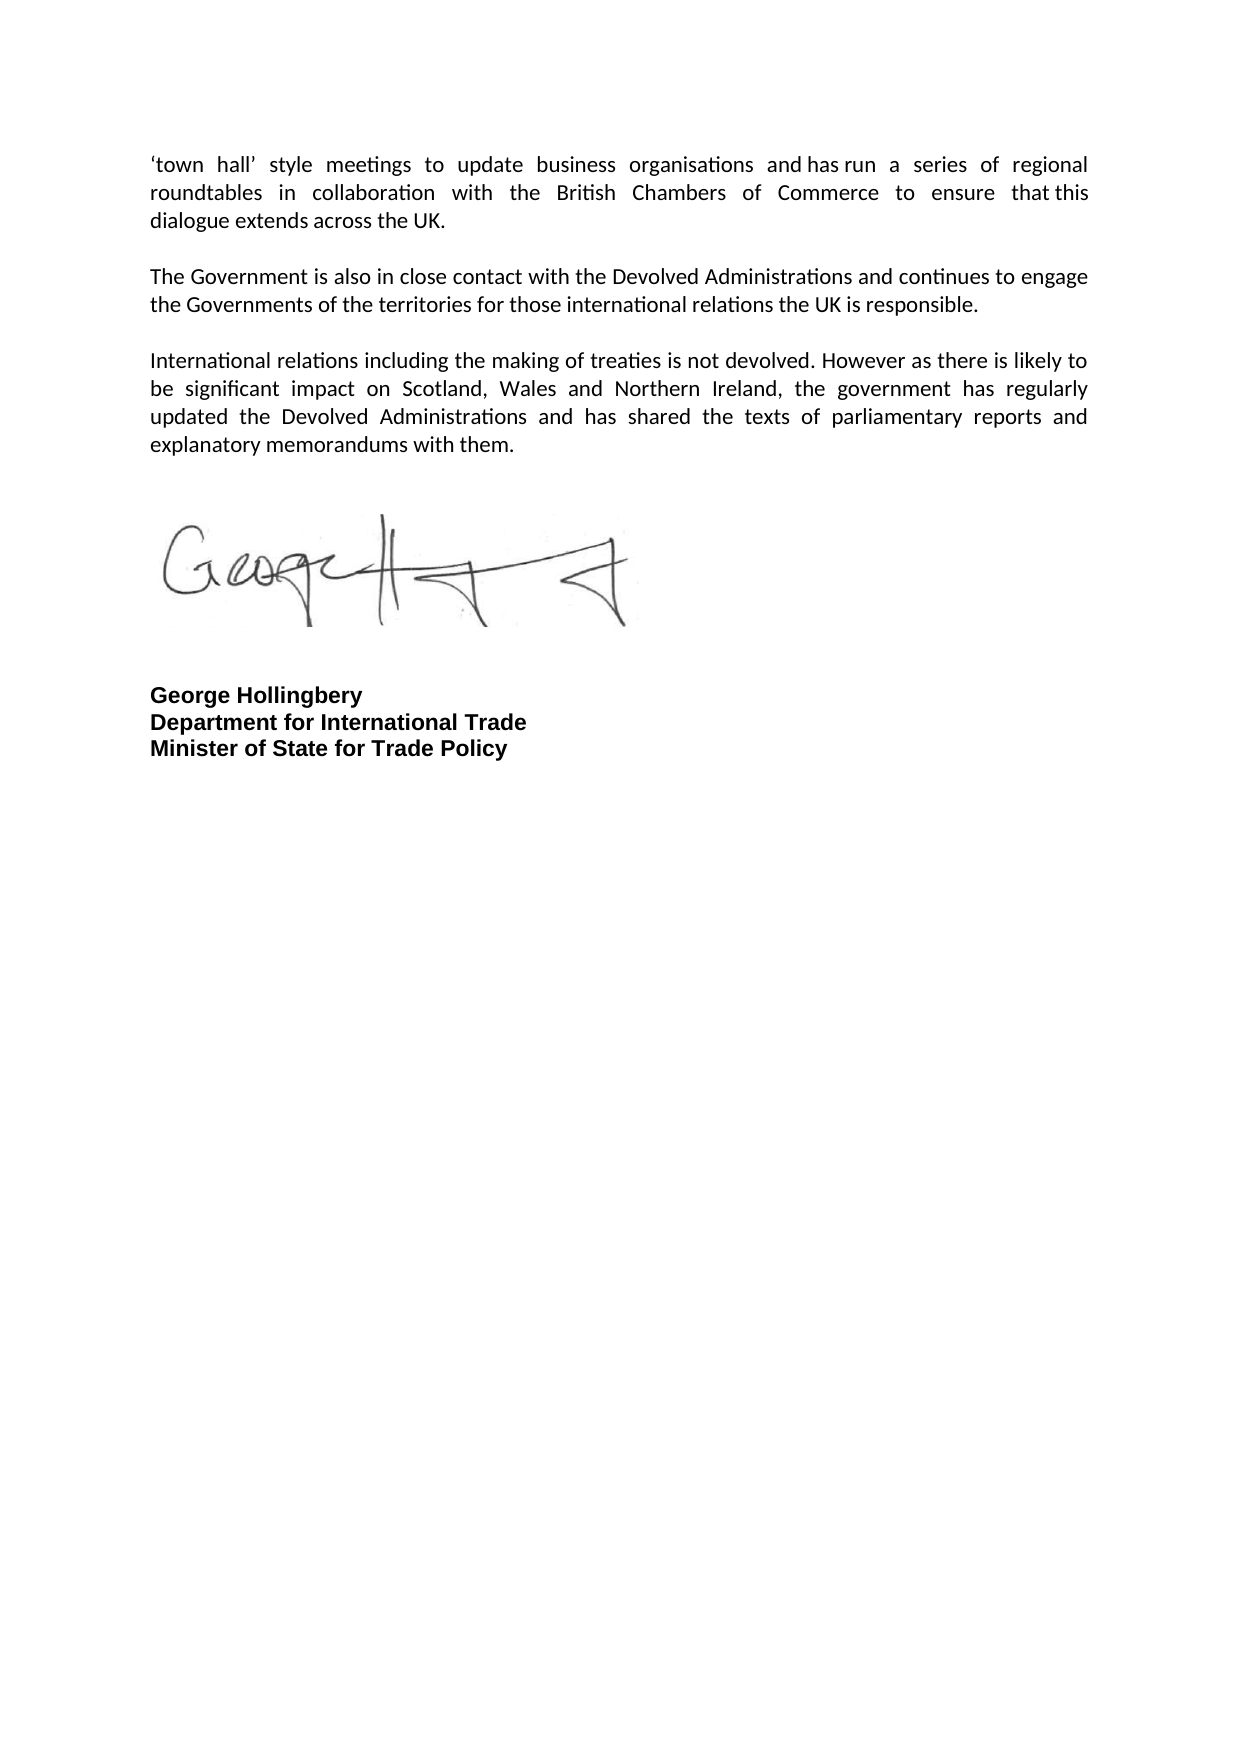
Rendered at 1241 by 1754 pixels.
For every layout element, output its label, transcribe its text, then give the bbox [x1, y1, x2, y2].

text Department for International Trade [150, 709, 1090, 735]
text ‘town hall’ style meetings to update business organisations and has run a series of regional roundtables in collaboration with the British Chambers of Commerce to ensure that this dialogue extends across the UK. [150, 150, 1090, 234]
text Minister of State for Trade Policy [150, 735, 1090, 762]
text George Hollingbery [150, 682, 1090, 709]
text International relations including the making of treaties is not devolved. However as there is likely to be significant impact on Scotland, Wales and Northern Ireland, the government has regularly updated the Devolved Administrations and has shared the texts of parliamentary reports and explanatory memorandums with them. [150, 346, 1090, 458]
text The Government is also in close contact with the Devolved Administrations and continues to engage the Governments of the territories for those international relations the UK is responsible. [150, 262, 1090, 318]
